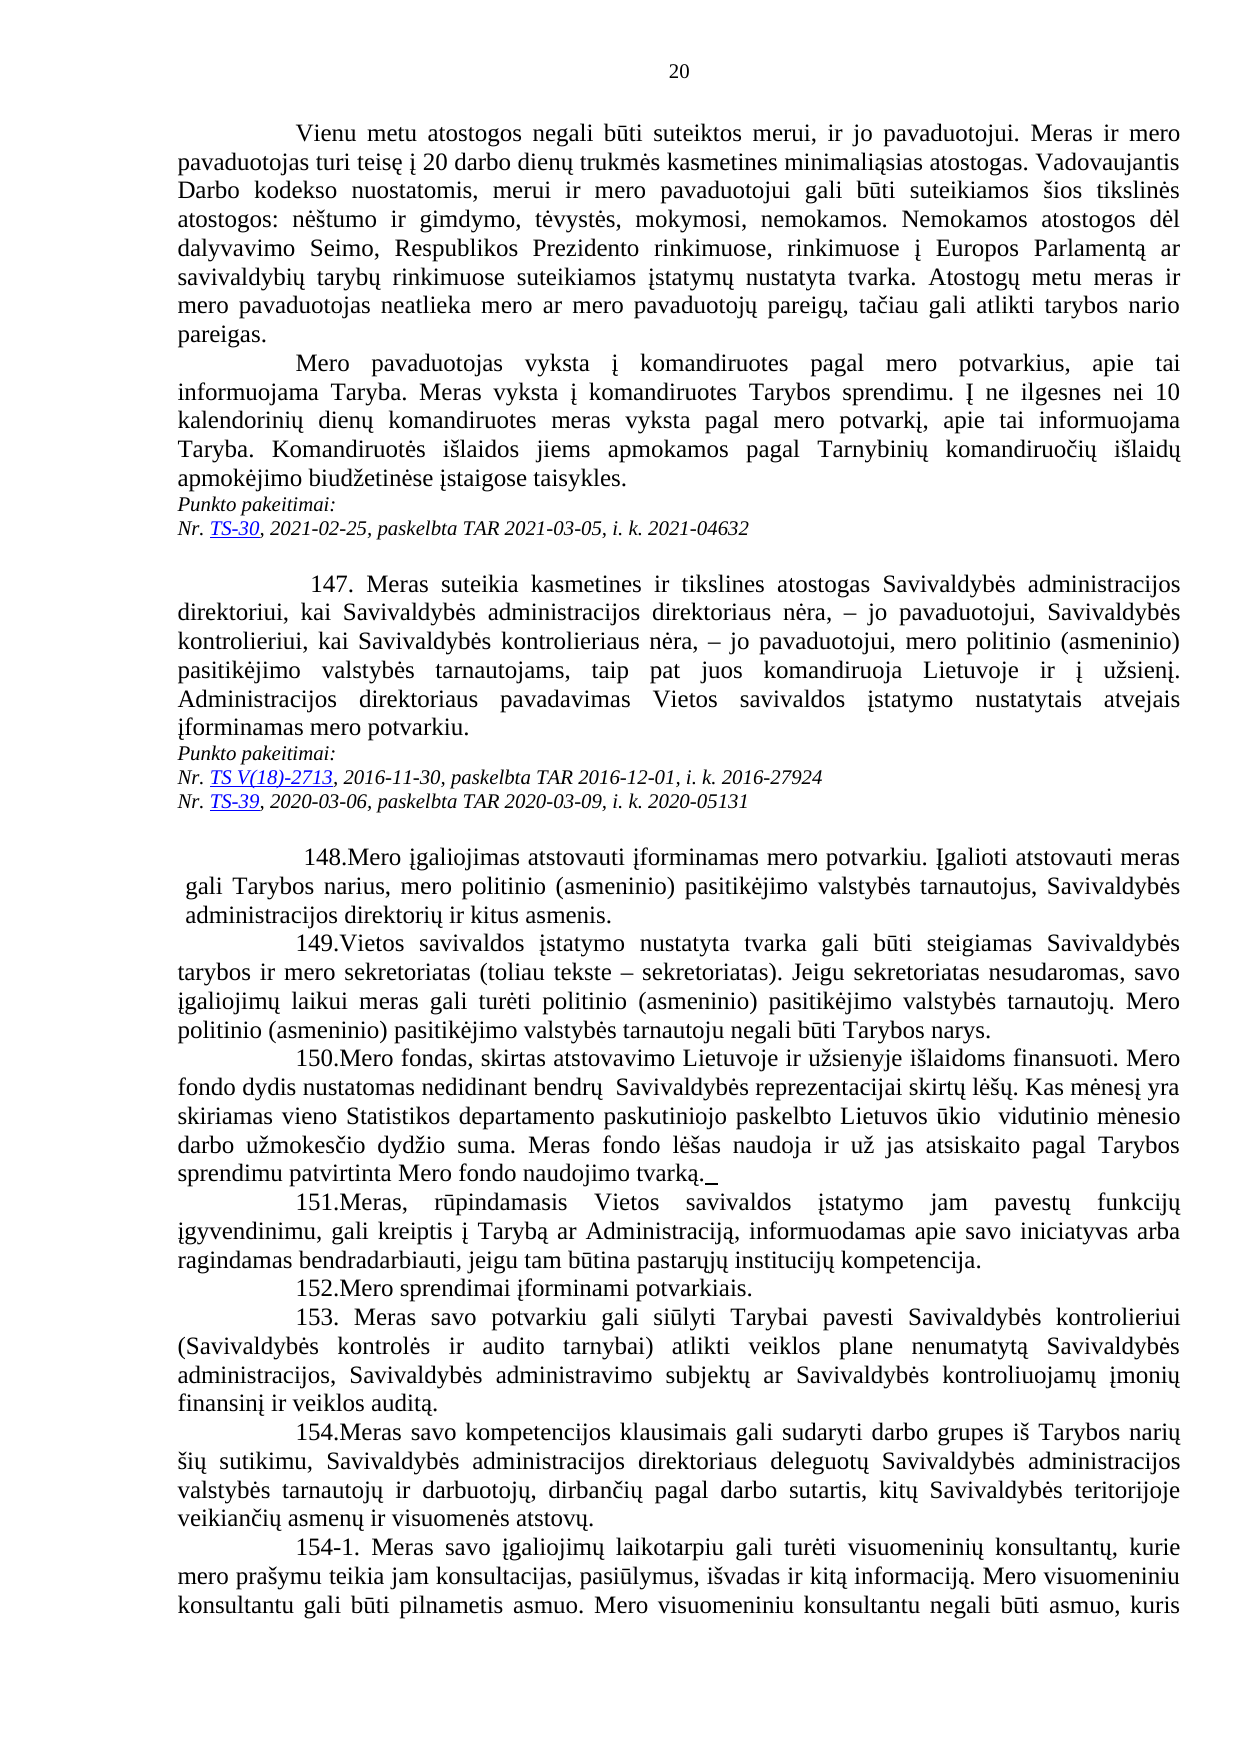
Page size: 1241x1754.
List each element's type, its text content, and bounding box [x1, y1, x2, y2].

text Nr. TS V(18)-2713, 2016-11-30, paskelbta TAR 2016-12-01, i. k. 2016-27924 [177, 765, 1181, 789]
text 152.Mero sprendimai įforminami potvarkiais. [177, 1273, 1181, 1302]
text Nr. TS-30, 2021-02-25, paskelbta TAR 2021-03-05, i. k. 2021-04632 [177, 516, 1181, 540]
text 147. Meras suteikia kasmetines ir tikslines atostogas Savivaldybės administracijos direktoriui, kai Savivaldybės administracijos direktoriaus nėra, – jo pavaduotojui, Savivaldybės kontrolieriui, kai Savivaldybės kontrolieriaus nėra, – jo pavaduotojui, mero politinio (asmeninio) pasitikėjimo valstybės tarnautojams, taip pat juos komandiruoja Lietuvoje ir į užsienį. Administracijos direktoriaus pavadavimas Vietos savivaldos įstatymo nustatytais atvejais įforminamas mero potvarkiu. [177, 569, 1181, 741]
text Punkto pakeitimai: [177, 741, 1181, 765]
text Punkto pakeitimai: [177, 492, 1181, 516]
text Vienu metu atostogos negali būti suteiktos merui, ir jo pavaduotojui. Meras ir mero pavaduotojas turi teisę į 20 darbo dienų trukmės kasmetines minimaliąsias atostogas. Vadovaujantis Darbo kodekso nuostatomis, merui ir mero pavaduotojui gali būti suteikiamos šios tikslinės atostogos: nėštumo ir gimdymo, tėvystės, mokymosi, nemokamos. Nemokamos atostogos dėl dalyvavimo Seimo, Respublikos Prezidento rinkimuose, rinkimuose į Europos Parlamentą ar savivaldybių tarybų rinkimuose suteikiamos įstatymų nustatyta tvarka. Atostogų metu meras ir mero pavaduotojas neatlieka mero ar mero pavaduotojų pareigų, tačiau gali atlikti tarybos nario pareigas. [177, 118, 1181, 348]
text 148.Mero įgaliojimas atstovauti įforminamas mero potvarkiu. Įgalioti atstovauti meras gali Tarybos narius, mero politinio (asmeninio) pasitikėjimo valstybės tarnautojus, Savivaldybės administracijos direktorių ir kitus asmenis. [185, 842, 1181, 928]
text Nr. TS-39, 2020-03-06, paskelbta TAR 2020-03-09, i. k. 2020-05131 [177, 789, 1181, 813]
text 154-1. Meras savo įgaliojimų laikotarpiu gali turėti visuomeninių konsultantų, kurie mero prašymu teikia jam konsultacijas, pasiūlymus, išvadas ir kitą informaciją. Mero visuomeniniu konsultantu gali būti pilnametis asmuo. Mero visuomeniniu konsultantu negali būti asmuo, kuris [177, 1532, 1181, 1618]
text 149.Vietos savivaldos įstatymo nustatyta tvarka gali būti steigiamas Savivaldybės tarybos ir mero sekretoriatas (toliau tekste – sekretoriatas). Jeigu sekretoriatas nesudaromas, savo įgaliojimų laikui meras gali turėti politinio (asmeninio) pasitikėjimo valstybės tarnautojų. Mero politinio (asmeninio) pasitikėjimo valstybės tarnautoju negali būti Tarybos narys. [177, 928, 1181, 1043]
text 153. Meras savo potvarkiu gali siūlyti Tarybai pavesti Savivaldybės kontrolieriui (Savivaldybės kontrolės ir audito tarnybai) atlikti veiklos plane nenumatytą Savivaldybės administracijos, Savivaldybės administravimo subjektų ar Savivaldybės kontroliuojamų įmonių finansinį ir veiklos auditą. [177, 1302, 1181, 1417]
text 151.Meras, rūpindamasis Vietos savivaldos įstatymo jam pavestų funkcijų įgyvendinimu, gali kreiptis į Tarybą ar Administraciją, informuodamas apie savo iniciatyvas arba ragindamas bendradarbiauti, jeigu tam būtina pastarųjų institucijų kompetencija. [177, 1187, 1181, 1273]
text 150.Mero fondas, skirtas atstovavimo Lietuvoje ir užsienyje išlaidoms finansuoti. Mero fondo dydis nustatomas nedidinant bendrų Savivaldybės reprezentacijai skirtų lėšų. Kas mėnesį yra skiriamas vieno Statistikos departamento paskutiniojo paskelbto Lietuvos ūkio vidutinio mėnesio darbo užmokesčio dydžio suma. Meras fondo lėšas naudoja ir už jas atsiskaito pagal Tarybos sprendimu patvirtinta Mero fondo naudojimo tvarką. [177, 1043, 1181, 1187]
text Mero pavaduotojas vyksta į komandiruotes pagal mero potvarkius, apie tai informuojama Taryba. Meras vyksta į komandiruotes Tarybos sprendimu. Į ne ilgesnes nei 10 kalendorinių dienų komandiruotes meras vyksta pagal mero potvarkį, apie tai informuojama Taryba. Komandiruotės išlaidos jiems apmokamos pagal Tarnybinių komandiruočių išlaidų apmokėjimo biudžetinėse įstaigose taisykles. [177, 348, 1181, 492]
text 154.Meras savo kompetencijos klausimais gali sudaryti darbo grupes iš Tarybos narių šių sutikimu, Savivaldybės administracijos direktoriaus deleguotų Savivaldybės administracijos valstybės tarnautojų ir darbuotojų, dirbančių pagal darbo sutartis, kitų Savivaldybės teritorijoje veikiančių asmenų ir visuomenės atstovų. [177, 1417, 1181, 1532]
